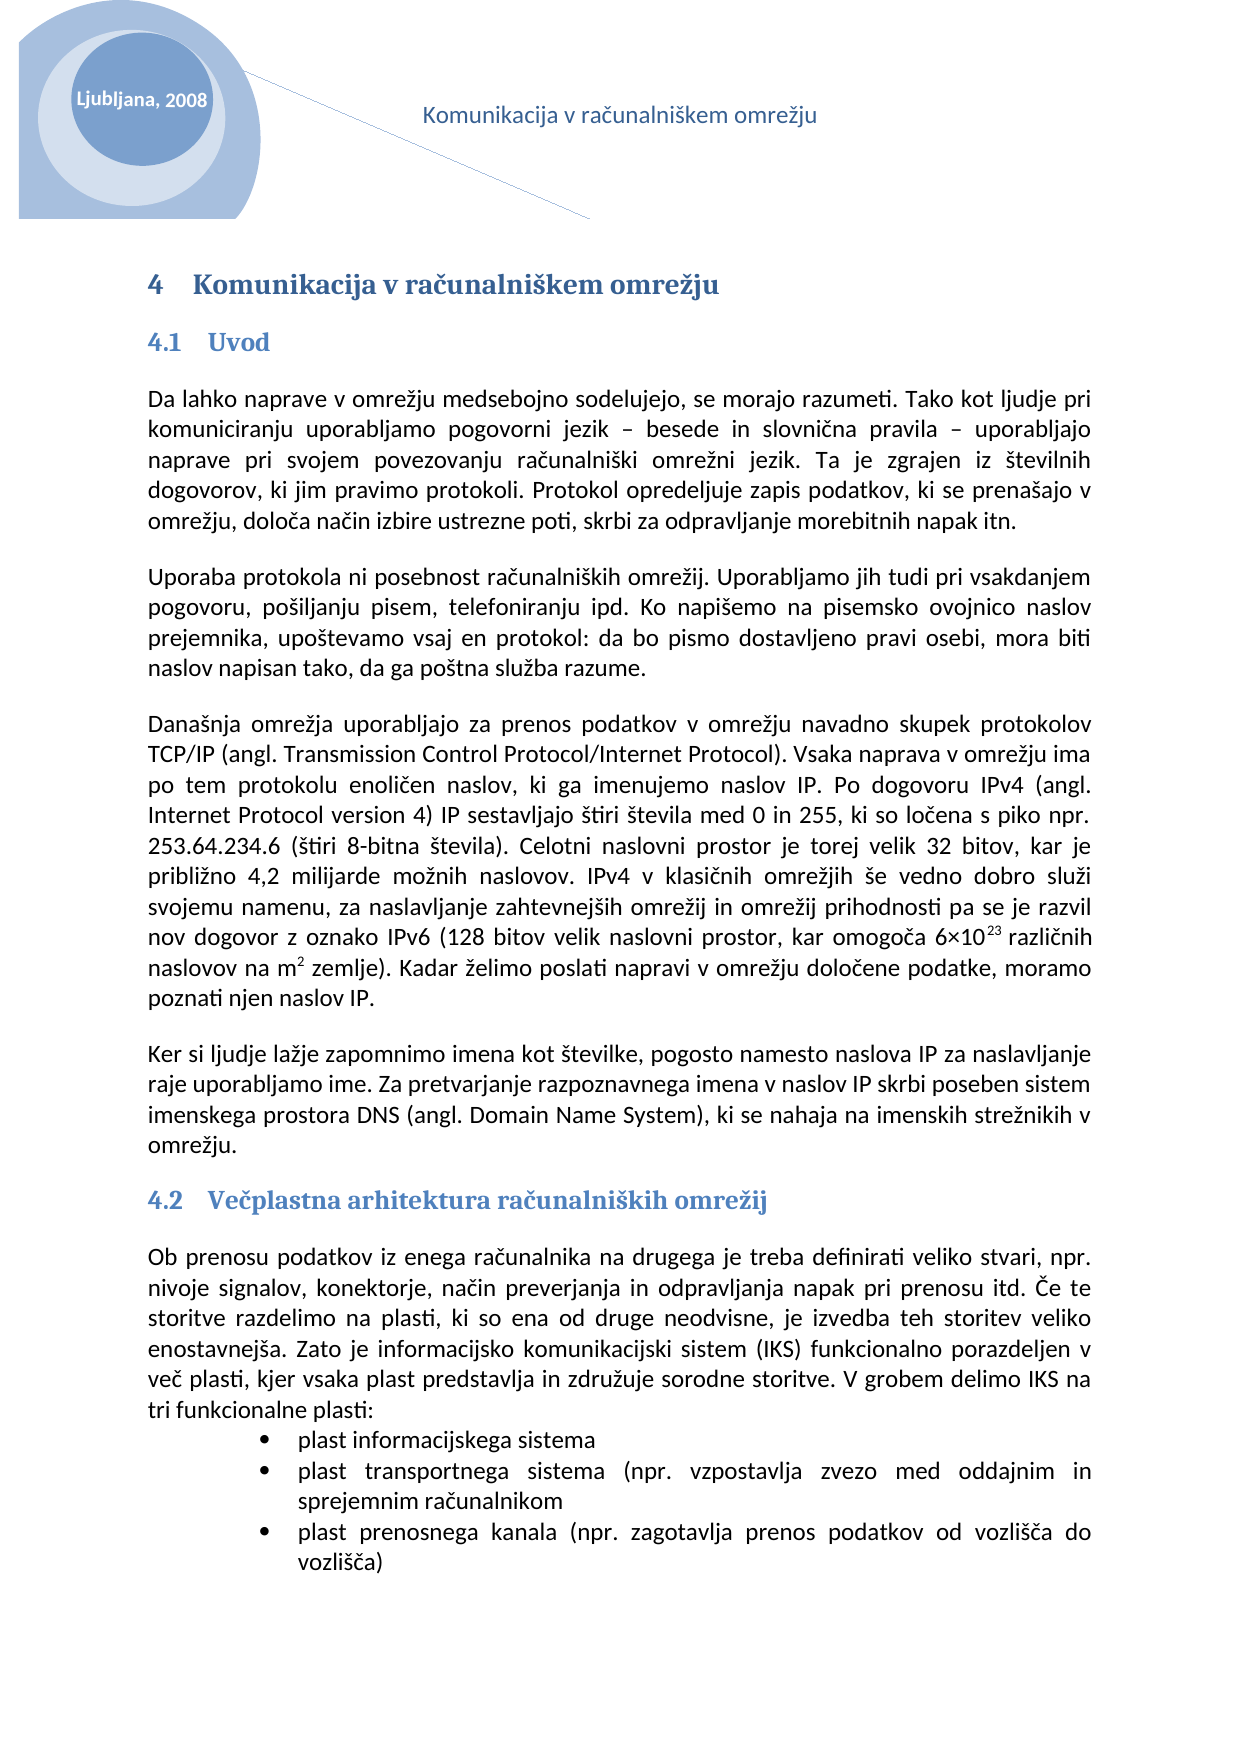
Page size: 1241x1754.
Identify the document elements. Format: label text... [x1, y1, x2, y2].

text Ob prenosu podatkov iz enega računalnika na drugega je treba definirati veliko stvari, npr. nivoje signalov, konektorje, način preverjanja in odpravljanja napak pri prenosu itd. Če te storitve razdelimo na plasti, ki so ena od druge neodvisne, je izvedba teh storitev veliko enostavnejša. Zato je informacijsko komunikacijski sistem (IKS) funkcionalno porazdeljen v več plasti, kjer vsaka plast predstavlja in združuje sorodne storitve. V grobem delimo IKS na tri funkcionalne plasti: [148, 1241, 1093, 1424]
subtitle Komunikacija v računalniškem omrežju [148, 268, 1093, 302]
text Današnja omrežja uporabljajo za prenos podatkov v omrežju navadno skupek protokolov TCP/IP (angl. Transmission Control Protocol/Internet Protocol). Vsaka naprava v omrežju ima po tem protokolu enoličen naslov, ki ga imenujemo naslov IP. Po dogovoru IPv4 (angl. Internet Protocol version 4) IP sestavljajo štiri števila med 0 in 255, ki so ločena s piko npr. 253.64.234.6 (štiri 8-bitna števila). Celotni naslovni prostor je torej velik 32 bitov, kar je približno 4,2 milijarde možnih naslovov. IPv4 v klasičnih omrežjih še vedno dobro služi svojemu namenu, za naslavljanje zahtevnejših omrežij in omrežij prihodnosti pa se je razvil nov dogovor z oznako IPv6 (128 bitov velik naslovni prostor, kar omogoča 6×1023 različnih naslovov na m2 zemlje). Kadar želimo poslati napravi v omrežju določene podatke, moramo poznati njen naslov IP. [148, 708, 1093, 1013]
subtitle Uvod [148, 327, 1093, 358]
list plast transportnega sistema (npr. vzpostavlja zvezo med oddajnim in sprejemnim računalnikom [260, 1455, 1093, 1516]
subtitle Večplastna arhitektura računalniških omrežij [148, 1185, 1093, 1216]
list plast informacijskega sistema [260, 1424, 1093, 1455]
text Ker si ljudje lažje zapomnimo imena kot številke, pogosto namesto naslova IP za naslavljanje raje uporabljamo ime. Za pretvarjanje razpoznavnega imena v naslov IP skrbi poseben sistem imenskega prostora DNS (angl. Domain Name System), ki se nahaja na imenskih strežnikih v omrežju. [148, 1038, 1093, 1160]
text Da lahko naprave v omrežju medsebojno sodelujejo, se morajo razumeti. Tako kot ljudje pri komuniciranju uporabljamo pogovorni jezik – besede in slovnična pravila – uporabljajo naprave pri svojem povezovanju računalniški omrežni jezik. Ta je zgrajen iz številnih dogovorov, ki jim pravimo protokoli. Protokol opredeljuje zapis podatkov, ki se prenašajo v omrežju, določa način izbire ustrezne poti, skrbi za odpravljanje morebitnih napak itn. [148, 383, 1093, 536]
text Uporaba protokola ni posebnost računalniških omrežij. Uporabljamo jih tudi pri vsakdanjem pogovoru, pošiljanju pisem, telefoniranju ipd. Ko napišemo na pisemsko ovojnico naslov prejemnika, upoštevamo vsaj en protokol: da bo pismo dostavljeno pravi osebi, mora biti naslov napisan tako, da ga poštna služba razume. [148, 561, 1093, 683]
list plast prenosnega kanala (npr. zagotavlja prenos podatkov od vozlišča do vozlišča) [260, 1516, 1093, 1577]
